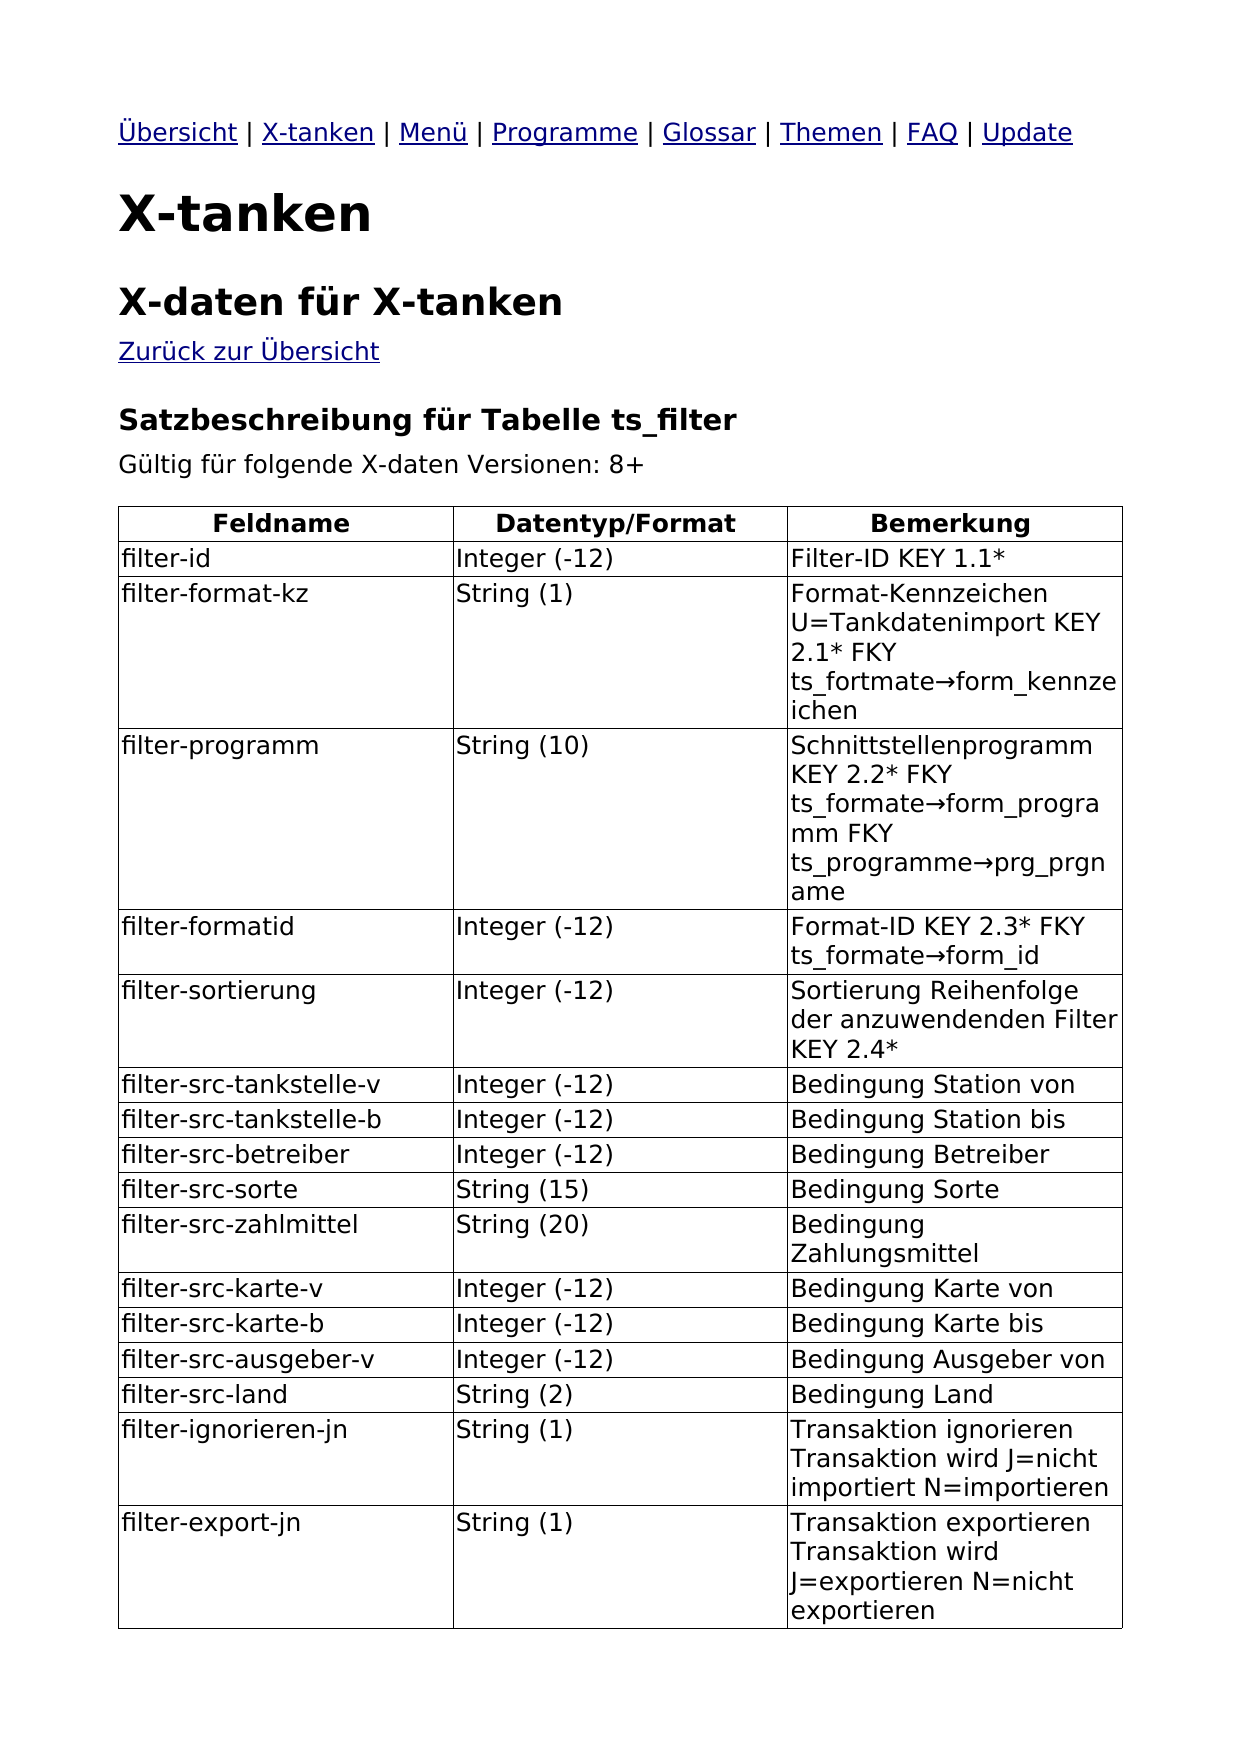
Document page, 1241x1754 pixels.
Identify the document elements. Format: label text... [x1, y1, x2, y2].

table_cell filter-src-tankstelle-v [119, 1068, 453, 1102]
table_cell Bedingung Betreiber [788, 1138, 1122, 1172]
table_header Feldname [119, 507, 453, 541]
table_cell filter-id [119, 542, 453, 576]
table_cell Bedingung Karte bis [788, 1308, 1122, 1342]
table_cell String (20) [454, 1208, 787, 1272]
table_cell filter-programm [119, 729, 453, 909]
table_cell filter-src-karte-b [119, 1308, 453, 1342]
table_cell Format-ID KEY 2.3* FKY ts_formate→form_id [788, 910, 1122, 973]
table_cell Integer (-12) [454, 1308, 787, 1342]
table_cell Bedingung Land [788, 1378, 1122, 1412]
table_cell String (2) [454, 1378, 787, 1412]
table_cell Bedingung Station bis [788, 1103, 1122, 1137]
table_cell filter-src-sorte [119, 1173, 453, 1207]
table_cell Sortierung Reihenfolge der anzuwendenden Filter KEY 2.4* [788, 975, 1122, 1067]
table_cell Bedingung Zahlungsmittel [788, 1208, 1122, 1272]
table_cell String (1) [454, 1413, 787, 1505]
table_cell filter-src-ausgeber-v [119, 1343, 453, 1377]
table_cell Integer (-12) [454, 910, 787, 973]
table_header Datentyp/Format [454, 507, 787, 541]
text Gültig für folgende X-daten Versionen: 8+ [118, 450, 1122, 479]
subtitle Satzbeschreibung für Tabelle ts_filter [118, 403, 1122, 437]
table_cell filter-format-kz [119, 577, 453, 728]
subtitle X-daten für X-tanken [118, 281, 1122, 324]
table_cell String (1) [454, 1506, 787, 1628]
table_cell String (15) [454, 1173, 787, 1207]
table_cell filter-src-zahlmittel [119, 1208, 453, 1272]
table_cell filter-formatid [119, 910, 453, 973]
table_cell filter-export-jn [119, 1506, 453, 1628]
table_cell Transaktion exportieren Transaktion wird J=exportieren N=nicht exportieren [788, 1506, 1122, 1628]
table_cell Integer (-12) [454, 1068, 787, 1102]
table_cell filter-sortierung [119, 975, 453, 1067]
table_cell filter-src-karte-v [119, 1273, 453, 1307]
table_cell Integer (-12) [454, 1103, 787, 1137]
table_cell Integer (-12) [454, 975, 787, 1067]
table_cell Bedingung Sorte [788, 1173, 1122, 1207]
table_cell Integer (-12) [454, 1138, 787, 1172]
table_cell filter-ignorieren-jn [119, 1413, 453, 1505]
text Übersicht | X-tanken | Menü | Programme | Glossar | Themen | FAQ | Update [118, 118, 1122, 147]
table_cell Integer (-12) [454, 1273, 787, 1307]
table_cell Bedingung Karte von [788, 1273, 1122, 1307]
table_cell Integer (-12) [454, 542, 787, 576]
table_cell Transaktion ignorieren Transaktion wird J=nicht importiert N=importieren [788, 1413, 1122, 1505]
table_cell Bedingung Ausgeber von [788, 1343, 1122, 1377]
table_cell String (1) [454, 577, 787, 728]
table_cell Format-Kennzeichen U=Tankdatenimport KEY 2.1* FKY ts_fortmate→form_kennzeichen [788, 577, 1122, 728]
table_header Bemerkung [788, 507, 1122, 541]
table_cell String (10) [454, 729, 787, 909]
text Zurück zur Übersicht [118, 337, 1122, 366]
table_cell Schnittstellenprogramm KEY 2.2* FKY ts_formate→form_programm FKY ts_programme→prg_prgname [788, 729, 1122, 909]
subtitle X-tanken [118, 185, 1122, 243]
table_cell Filter-ID KEY 1.1* [788, 542, 1122, 576]
table_cell filter-src-land [119, 1378, 453, 1412]
table_cell Integer (-12) [454, 1343, 787, 1377]
table_cell filter-src-betreiber [119, 1138, 453, 1172]
table_cell filter-src-tankstelle-b [119, 1103, 453, 1137]
table_cell Bedingung Station von [788, 1068, 1122, 1102]
